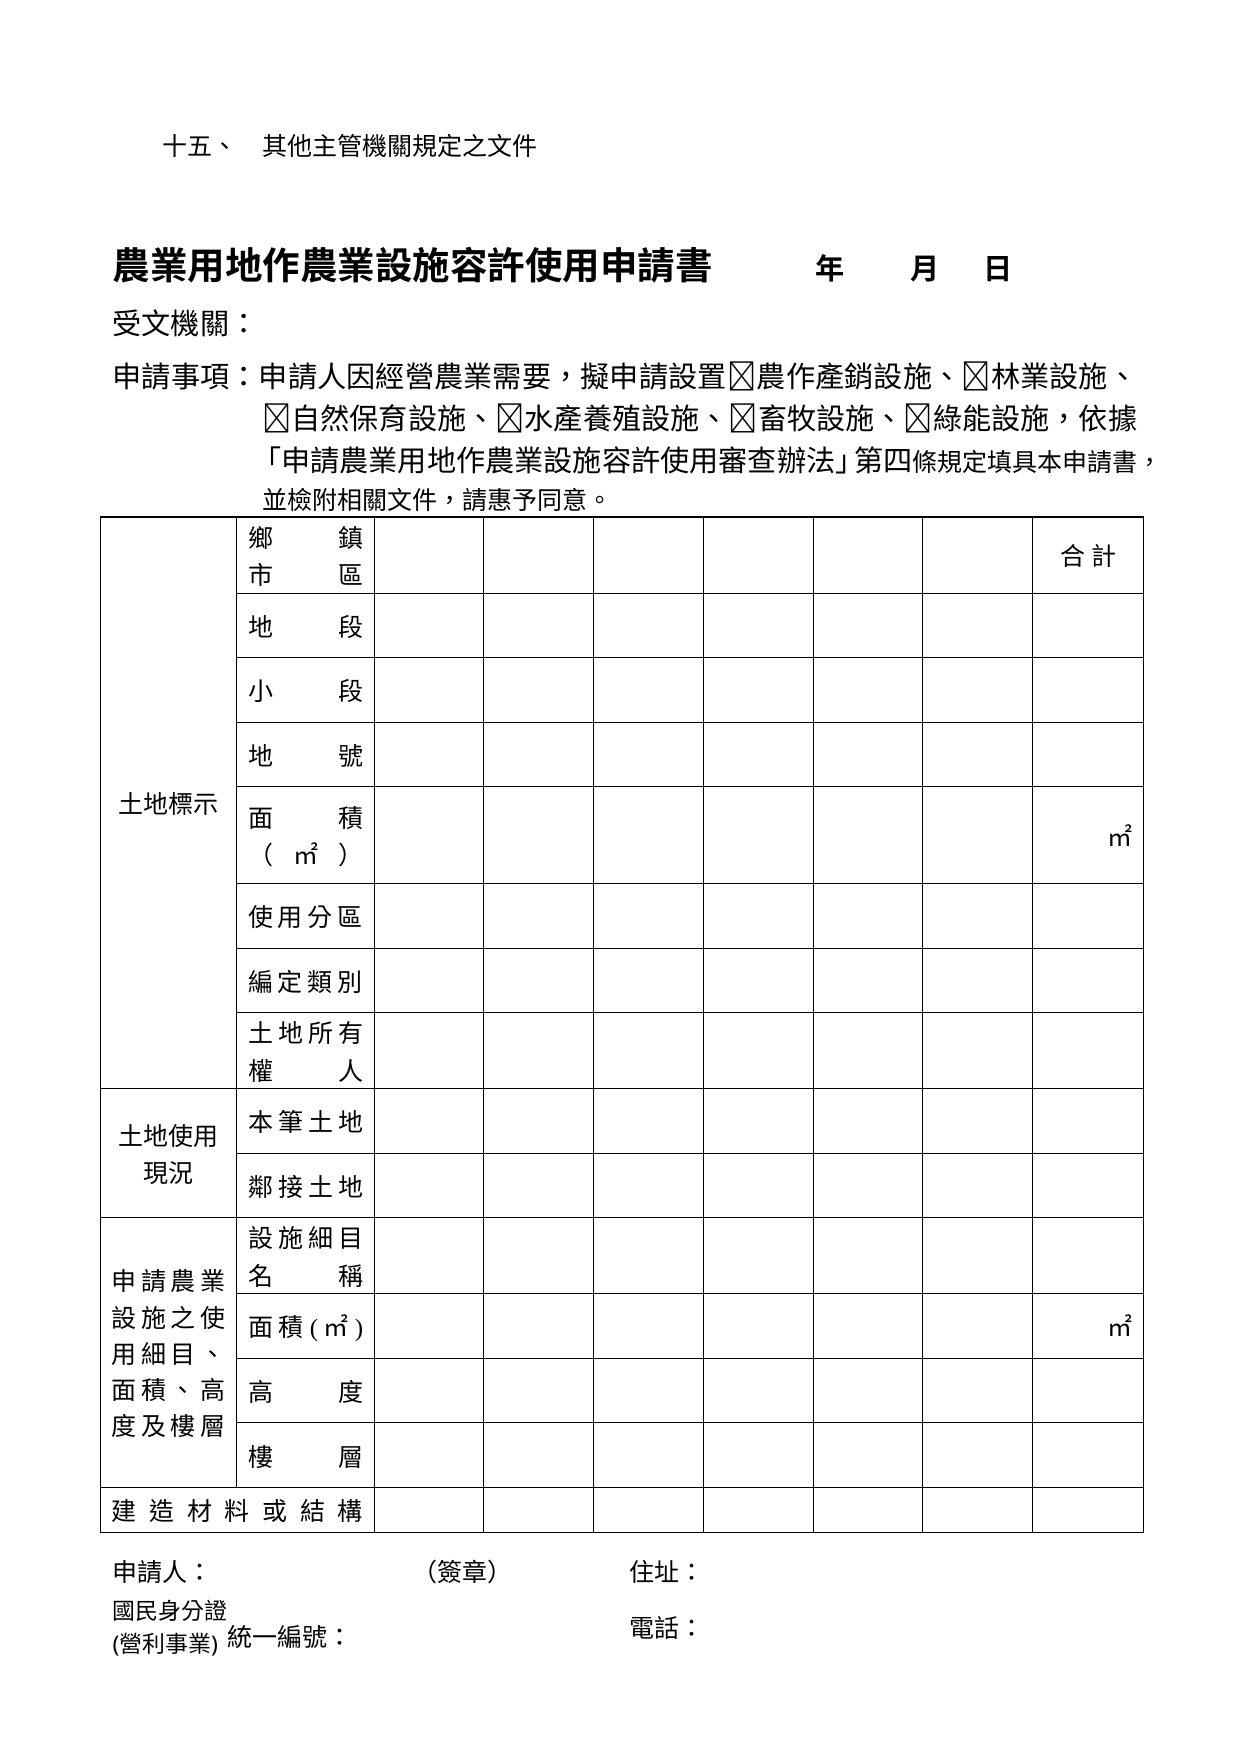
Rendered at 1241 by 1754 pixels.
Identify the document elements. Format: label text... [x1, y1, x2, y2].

table_cell [375, 787, 483, 883]
table_cell [923, 1154, 1032, 1217]
table_cell [704, 1089, 813, 1153]
table_cell [923, 1294, 1032, 1358]
table_cell [814, 1488, 922, 1532]
table_cell [375, 1218, 483, 1293]
table_cell [814, 1089, 922, 1153]
table_cell [594, 723, 703, 786]
table_cell [1033, 1013, 1143, 1088]
table_cell [814, 723, 922, 786]
table_cell [923, 658, 1032, 722]
table_cell [375, 1154, 483, 1217]
table_cell [814, 1218, 922, 1293]
table_cell [1033, 1154, 1143, 1217]
table_cell [704, 1488, 813, 1532]
table_cell 土地使用現況 [101, 1089, 236, 1217]
table_cell [484, 1359, 593, 1422]
table_cell [375, 884, 483, 948]
table_cell [594, 787, 703, 883]
table_cell 地段 [237, 594, 374, 657]
table_cell [923, 949, 1032, 1012]
table_cell [704, 1294, 813, 1358]
table_cell [375, 1423, 483, 1487]
table_cell [704, 594, 813, 657]
table_cell [375, 1089, 483, 1153]
table_cell ㎡ [1033, 787, 1143, 883]
table_cell [594, 884, 703, 948]
table_cell 申請農業設施之使用細目、面積、高度及樓層 [101, 1218, 236, 1487]
table_cell [1033, 949, 1143, 1012]
table_cell [923, 1013, 1032, 1088]
table_cell [1033, 594, 1143, 657]
table_cell 本筆土地 [237, 1089, 374, 1153]
table_cell 面積(㎡) [237, 1294, 374, 1358]
table_cell [484, 594, 593, 657]
table_cell [484, 1488, 593, 1532]
table_header [594, 518, 703, 592]
table_cell [375, 723, 483, 786]
text 農業用地作農業設施容許使用申請書 年 月 日 [112, 236, 1137, 290]
table_cell [814, 884, 922, 948]
table_header 土地標示 [101, 518, 236, 1088]
table_cell [1033, 1089, 1143, 1153]
table_cell [814, 949, 922, 1012]
table_cell [594, 658, 703, 722]
table_cell [704, 723, 813, 786]
table_header [484, 518, 593, 592]
table_cell [375, 949, 483, 1012]
table_cell [484, 949, 593, 1012]
table_cell [484, 658, 593, 722]
table_cell [814, 1359, 922, 1422]
table_cell [1033, 1423, 1143, 1487]
text 國民身分證(營利事業)統一編號： [112, 1589, 620, 1664]
table_cell 鄰接土地 [237, 1154, 374, 1217]
table_header 鄉鎮 市區 [237, 518, 374, 592]
table_cell ㎡ [1033, 1294, 1143, 1358]
table_cell [704, 1154, 813, 1217]
table_cell [923, 1488, 1032, 1532]
list 其他主管機關規定之文件 [162, 127, 1137, 163]
table_cell 樓層 [237, 1423, 374, 1487]
table_cell [704, 1359, 813, 1422]
table_cell [1033, 1359, 1143, 1422]
table_cell [484, 1013, 593, 1088]
table_cell 地號 [237, 723, 374, 786]
table_cell [704, 1218, 813, 1293]
table_cell [594, 594, 703, 657]
table_cell [923, 594, 1032, 657]
table_header [814, 518, 922, 592]
table_cell [923, 884, 1032, 948]
table_cell [594, 1423, 703, 1487]
table_cell [484, 884, 593, 948]
table_cell [814, 658, 922, 722]
table_cell [814, 1423, 922, 1487]
table_cell [594, 1488, 703, 1532]
table_cell [484, 1154, 593, 1217]
table_cell [594, 1294, 703, 1358]
table_cell 編定類別 [237, 949, 374, 1012]
text 電話： [629, 1608, 1137, 1645]
text 住址： [629, 1551, 1137, 1589]
table_cell 建造材料或結構 [101, 1488, 374, 1532]
text 申請人： （簽章） [112, 1551, 620, 1589]
table_cell [1033, 723, 1143, 786]
table_cell [704, 658, 813, 722]
table_cell 土地所有權人 [237, 1013, 374, 1088]
table_cell [814, 594, 922, 657]
table_cell 使用分區 [237, 884, 374, 948]
table_cell [923, 1359, 1032, 1422]
table_header [704, 518, 813, 592]
table_cell [594, 949, 703, 1012]
table_cell [375, 1013, 483, 1088]
table_cell [484, 1294, 593, 1358]
table_cell [923, 723, 1032, 786]
table_cell [375, 658, 483, 722]
table_cell 高度 [237, 1359, 374, 1422]
table_cell [923, 1089, 1032, 1153]
table_cell [375, 594, 483, 657]
table_cell [484, 787, 593, 883]
table_cell [484, 1089, 593, 1153]
table_cell [594, 1218, 703, 1293]
table_header [375, 518, 483, 592]
table_cell [375, 1359, 483, 1422]
table_cell [375, 1294, 483, 1358]
table_cell [814, 1154, 922, 1217]
table_cell [923, 1423, 1032, 1487]
table_header 合 計 [1033, 518, 1143, 592]
table_cell 面積（㎡） [237, 787, 374, 883]
table_header [923, 518, 1032, 592]
table_cell [704, 949, 813, 1012]
table_cell [814, 1294, 922, 1358]
table_cell [1033, 1488, 1143, 1532]
table_cell [594, 1089, 703, 1153]
table_cell [1033, 658, 1143, 722]
table_cell [923, 787, 1032, 883]
table_cell [484, 1423, 593, 1487]
table_cell [375, 1488, 483, 1532]
table_cell [594, 1013, 703, 1088]
table_cell [1033, 1218, 1143, 1293]
text 申請事項：申請人因經營農業需要，擬申請設置農作產銷設施、林業設施、自然保育設施、水產養殖設施、畜牧設施、綠能設施，依據「申請農業用地作農業設施容許使用審查辦法」第四條規定填具本申請書，並檢附相關文件，請惠予同意。 [112, 353, 1137, 516]
table_cell 小段 [237, 658, 374, 722]
table_cell [704, 1013, 813, 1088]
table_cell [923, 1218, 1032, 1293]
table_cell [594, 1359, 703, 1422]
table_cell [594, 1154, 703, 1217]
table_cell [1033, 884, 1143, 948]
table_cell [484, 1218, 593, 1293]
table_cell [704, 1423, 813, 1487]
table_cell 設施細目名稱 [237, 1218, 374, 1293]
text 受文機關： [112, 301, 1137, 343]
table_cell [704, 787, 813, 883]
table_cell [704, 884, 813, 948]
table_cell [484, 723, 593, 786]
table_cell [814, 787, 922, 883]
table_cell [814, 1013, 922, 1088]
